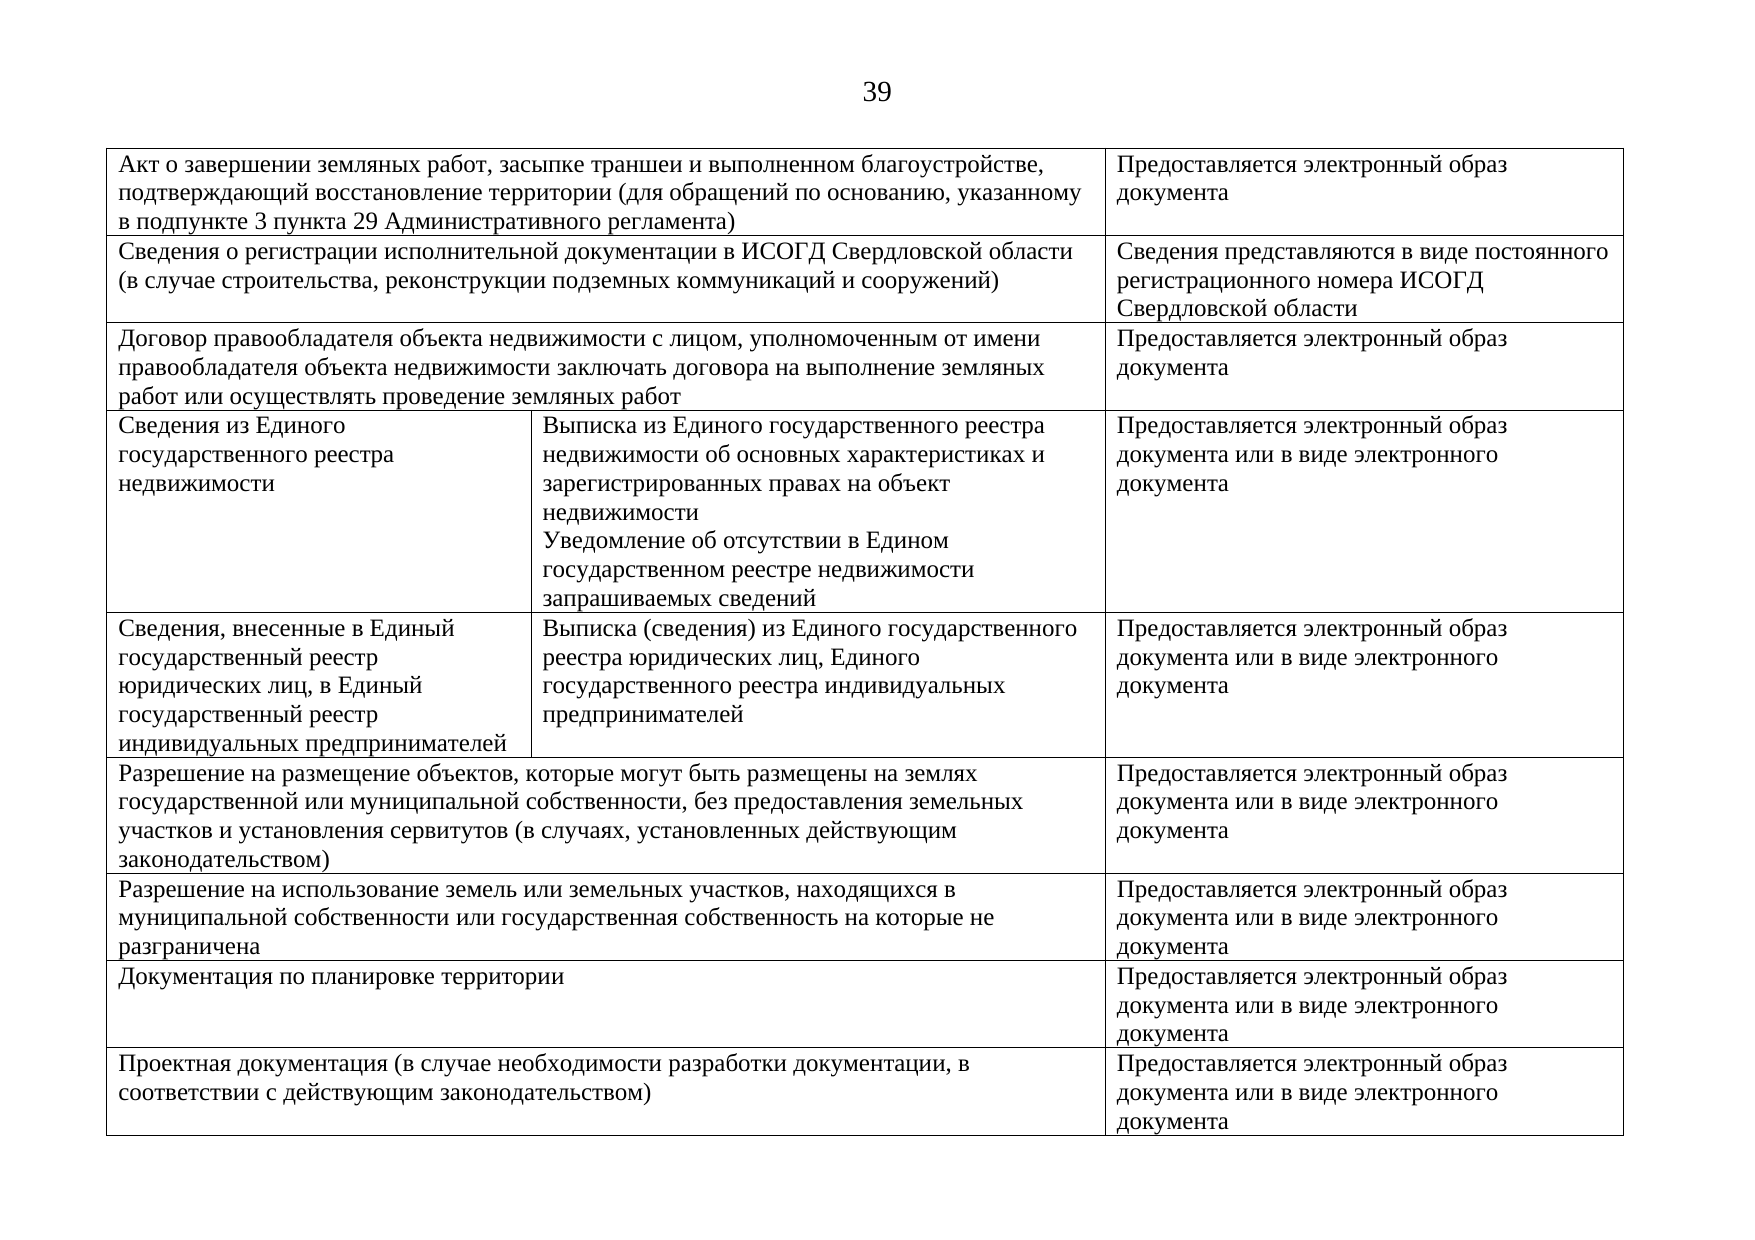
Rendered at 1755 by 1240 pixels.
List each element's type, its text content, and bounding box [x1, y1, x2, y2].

table_cell Предоставляется электронный образ документа или в виде электронного документа [1106, 874, 1623, 960]
table_cell Договор правообладателя объекта недвижимости с лицом, уполномоченным от имени правообладателя объекта недвижимости заключать договора на выполнение земляных работ или осуществлять проведение земляных работ [107, 323, 1105, 409]
table_cell Акт о завершении земляных работ, засыпке траншеи и выполненном благоустройстве, подтверждающий восстановление территории (для обращений по основанию, указанному в подпункте 3 пункта 29 Административного регламента) [107, 149, 1105, 235]
table_cell Предоставляется электронный образ документа или в виде электронного документа [1106, 1048, 1623, 1134]
table_cell Разрешение на размещение объектов, которые могут быть размещены на землях государственной или муниципальной собственности, без предоставления земельных участков и установления сервитутов (в случаях, установленных действующим законодательством) [107, 758, 1105, 873]
table_cell Сведения представляются в виде постоянного регистрационного номера ИСОГД Свердловской области [1106, 236, 1623, 322]
table_cell Предоставляется электронный образ документа [1106, 149, 1623, 235]
table_cell Предоставляется электронный образ документа или в виде электронного документа [1106, 758, 1623, 873]
table_cell Сведения, внесенные в Единый государственный реестр юридических лиц, в Единый государственный реестр индивидуальных предпринимателей [107, 613, 531, 757]
table_cell Предоставляется электронный образ документа [1106, 323, 1623, 409]
table_cell Сведения из Единого государственного реестра недвижимости [107, 411, 531, 612]
table_cell Сведения о регистрации исполнительной документации в ИСОГД Свердловской области (в случае строительства, реконструкции подземных коммуникаций и сооружений) [107, 236, 1105, 322]
table_cell Выписка (сведения) из Единого государственного реестра юридических лиц, Единого государственного реестра индивидуальных предпринимателей [532, 613, 1105, 757]
table_cell Предоставляется электронный образ документа или в виде электронного документа [1106, 961, 1623, 1047]
table_cell Предоставляется электронный образ документа или в виде электронного документа [1106, 411, 1623, 612]
table_cell Предоставляется электронный образ документа или в виде электронного документа [1106, 613, 1623, 757]
table_cell Выписка из Единого государственного реестра недвижимости об основных характеристиках и зарегистрированных правах на объект недвижимости Уведомление об отсутствии в Едином государственном реестре недвижимости запрашиваемых сведений [532, 411, 1105, 612]
table_cell Разрешение на использование земель или земельных участков, находящихся в муниципальной собственности или государственная собственность на которые не разграничена [107, 874, 1105, 960]
table_cell Проектная документация (в случае необходимости разработки документации, в соответствии с действующим законодательством) [107, 1048, 1105, 1134]
table_cell Документация по планировке территории [107, 961, 1105, 1047]
